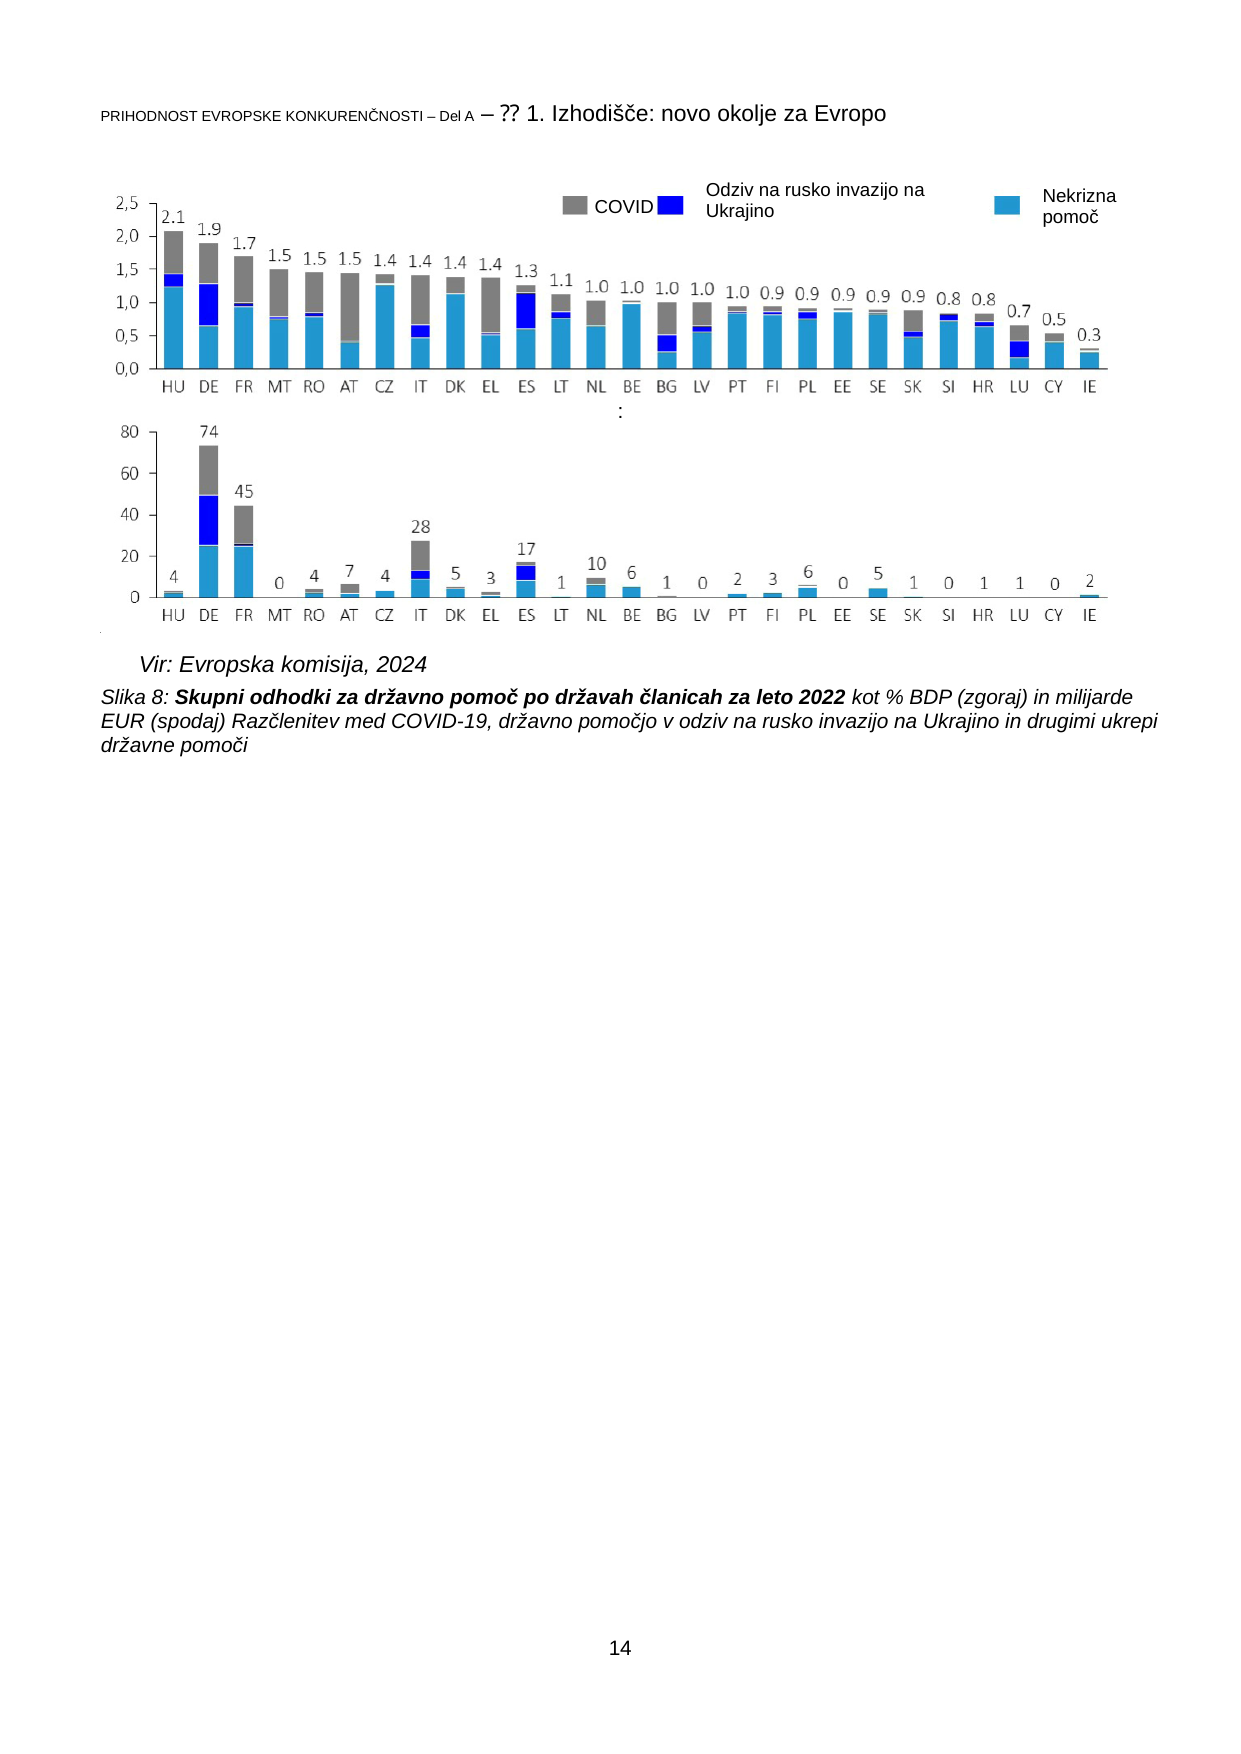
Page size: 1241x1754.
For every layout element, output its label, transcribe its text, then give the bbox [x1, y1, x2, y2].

picture [708, 188, 717, 195]
picture [100, 188, 1146, 633]
text Slika 8: Skupni odhodki za državno pomoč po državah članicah za leto 2022 kot % BDP (zgoraj) in milijarde EUR (spodaj) Razčlenitev med COVID-19, državno pomočjo v odziv na rusko invazijo na Ukrajino in drugimi ukrepi državne pomoči [101, 184, 1169, 757]
